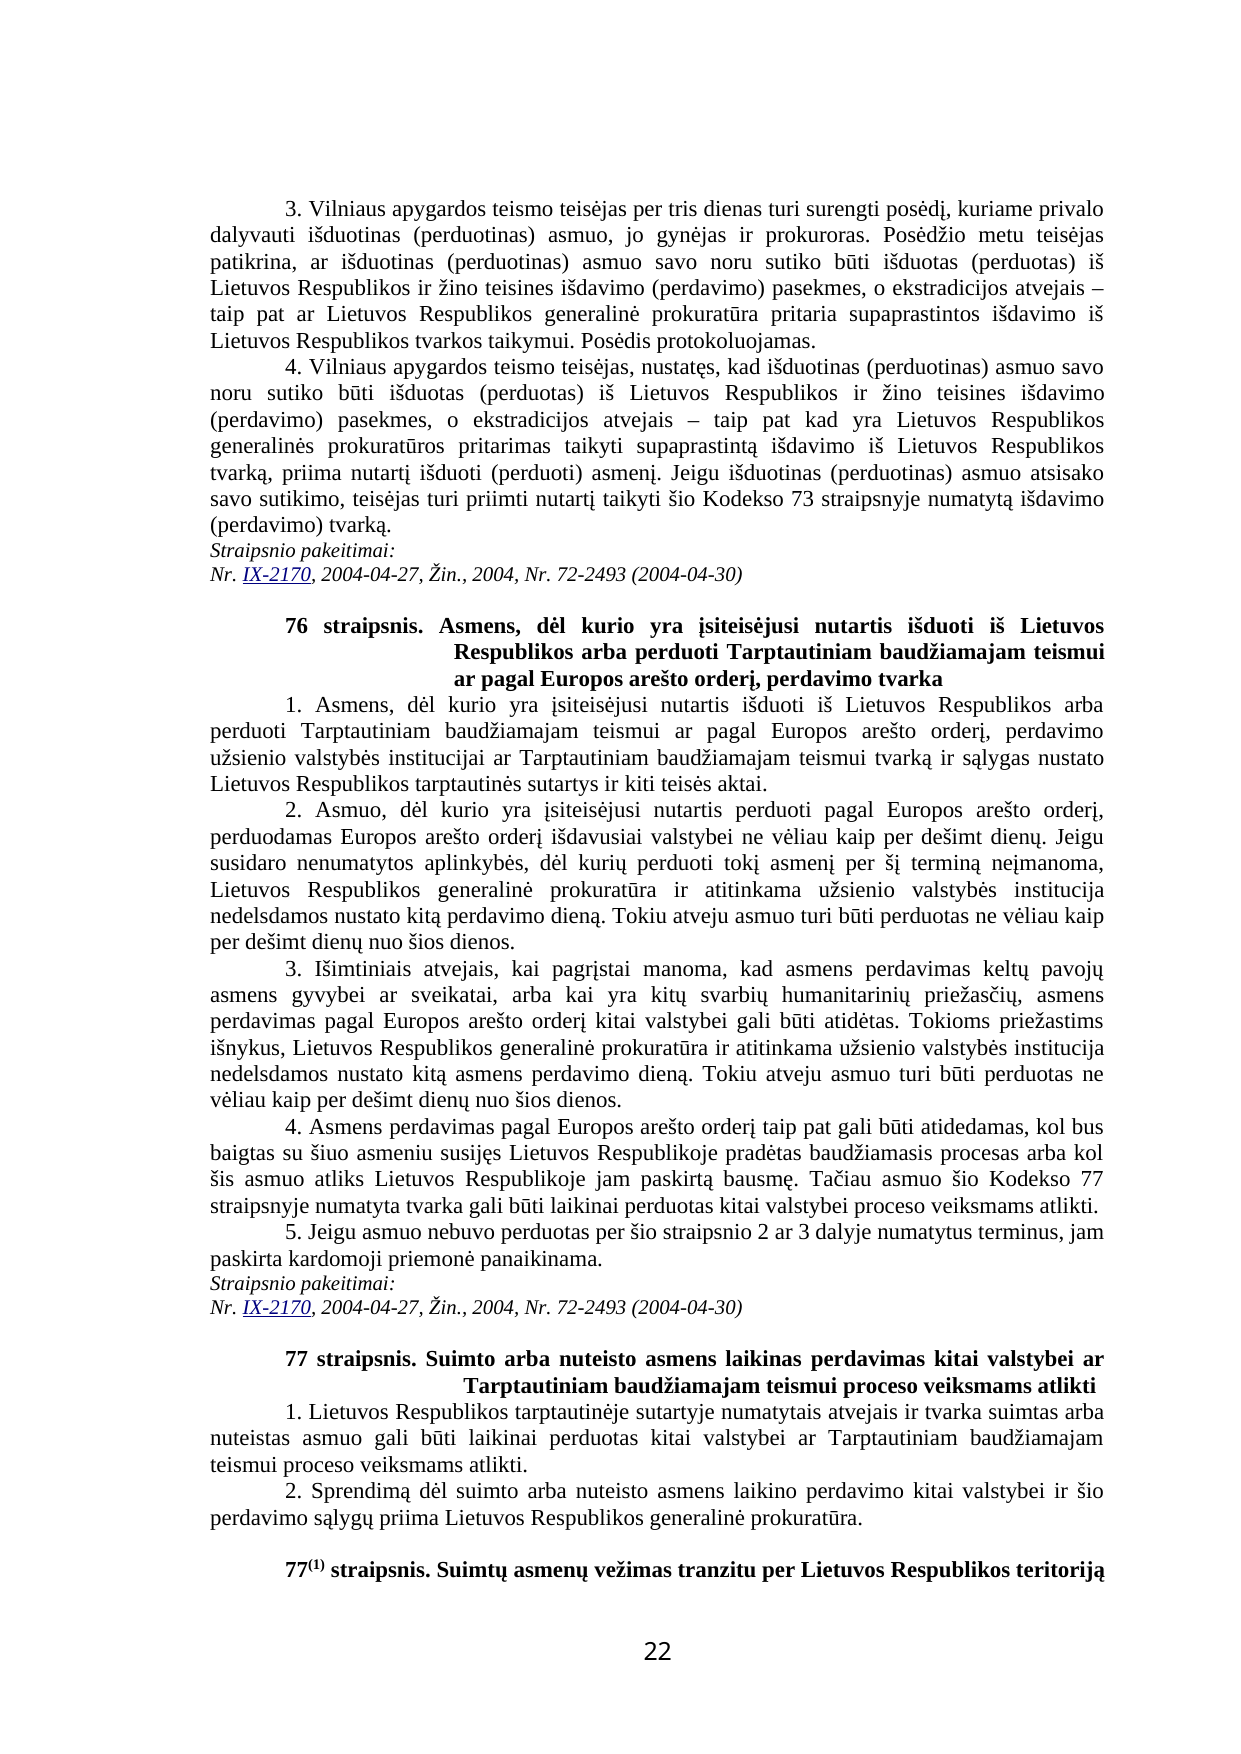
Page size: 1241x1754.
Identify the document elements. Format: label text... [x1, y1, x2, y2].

text Nr. IX-2170, 2004-04-27, Žin., 2004, Nr. 72-2493 (2004-04-30) [210, 562, 1106, 586]
text 4. Asmens perdavimas pagal Europos arešto orderį taip pat gali būti atidedamas, kol bus baigtas su šiuo asmeniu susijęs Lietuvos Respublikoje pradėtas baudžiamasis procesas arba kol šis asmuo atliks Lietuvos Respublikoje jam paskirtą bausmę. Tačiau asmuo šio Kodekso 77 straipsnyje numatyta tvarka gali būti laikinai perduotas kitai valstybei proceso veiksmams atlikti. [210, 1113, 1106, 1218]
text Straipsnio pakeitimai: [210, 538, 1106, 562]
text 1. Asmens, dėl kurio yra įsiteisėjusi nutartis išduoti iš Lietuvos Respublikos arba perduoti Tarptautiniam baudžiamajam teismui ar pagal Europos arešto orderį, perdavimo užsienio valstybės institucijai ar Tarptautiniam baudžiamajam teismui tvarką ir sąlygas nustato Lietuvos Respublikos tarptautinės sutartys ir kiti teisės aktai. [210, 691, 1106, 797]
text 77 straipsnis. Suimto arba nuteisto asmens laikinas perdavimas kitai valstybei ar Tarptautiniam baudžiamajam teismui proceso veiksmams atlikti [285, 1345, 1106, 1398]
text 76 straipsnis. Asmens, dėl kurio yra įsiteisėjusi nutartis išduoti iš Lietuvos Respublikos arba perduoti Tarptautiniam baudžiamajam teismui ar pagal Europos arešto orderį, perdavimo tvarka [285, 612, 1106, 691]
text 77(1) straipsnis. Suimtų asmenų vežimas tranzitu per Lietuvos Respublikos teritoriją [285, 1556, 1106, 1583]
text Straipsnio pakeitimai: [210, 1271, 1106, 1295]
text 5. Jeigu asmuo nebuvo perduotas per šio straipsnio 2 ar 3 dalyje numatytus terminus, jam paskirta kardomoji priemonė panaikinama. [210, 1218, 1106, 1271]
text 4. Vilniaus apygardos teismo teisėjas, nustatęs, kad išduotinas (perduotinas) asmuo savo noru sutiko būti išduotas (perduotas) iš Lietuvos Respublikos ir žino teisines išdavimo (perdavimo) pasekmes, o ekstradicijos atvejais – taip pat kad yra Lietuvos Respublikos generalinės prokuratūros pritarimas taikyti supaprastintą išdavimo iš Lietuvos Respublikos tvarką, priima nutartį išduoti (perduoti) asmenį. Jeigu išduotinas (perduotinas) asmuo atsisako savo sutikimo, teisėjas turi priimti nutartį taikyti šio Kodekso 73 straipsnyje numatytą išdavimo (perdavimo) tvarką. [210, 353, 1106, 538]
text 1. Lietuvos Respublikos tarptautinėje sutartyje numatytais atvejais ir tvarka suimtas arba nuteistas asmuo gali būti laikinai perduotas kitai valstybei ar Tarptautiniam baudžiamajam teismui proceso veiksmams atlikti. [210, 1398, 1106, 1477]
text Nr. IX-2170, 2004-04-27, Žin., 2004, Nr. 72-2493 (2004-04-30) [210, 1295, 1106, 1319]
text 3. Išimtiniais atvejais, kai pagrįstai manoma, kad asmens perdavimas keltų pavojų asmens gyvybei ar sveikatai, arba kai yra kitų svarbių humanitarinių priežasčių, asmens perdavimas pagal Europos arešto orderį kitai valstybei gali būti atidėtas. Tokioms priežastims išnykus, Lietuvos Respublikos generalinė prokuratūra ir atitinkama užsienio valstybės institucija nedelsdamos nustato kitą asmens perdavimo dieną. Tokiu atveju asmuo turi būti perduotas ne vėliau kaip per dešimt dienų nuo šios dienos. [210, 955, 1106, 1113]
text 2. Asmuo, dėl kurio yra įsiteisėjusi nutartis perduoti pagal Europos arešto orderį, perduodamas Europos arešto orderį išdavusiai valstybei ne vėliau kaip per dešimt dienų. Jeigu susidaro nenumatytos aplinkybės, dėl kurių perduoti tokį asmenį per šį terminą neįmanoma, Lietuvos Respublikos generalinė prokuratūra ir atitinkama užsienio valstybės institucija nedelsdamos nustato kitą perdavimo dieną. Tokiu atveju asmuo turi būti perduotas ne vėliau kaip per dešimt dienų nuo šios dienos. [210, 797, 1106, 955]
text 3. Vilniaus apygardos teismo teisėjas per tris dienas turi surengti posėdį, kuriame privalo dalyvauti išduotinas (perduotinas) asmuo, jo gynėjas ir prokuroras. Posėdžio metu teisėjas patikrina, ar išduotinas (perduotinas) asmuo savo noru sutiko būti išduotas (perduotas) iš Lietuvos Respublikos ir žino teisines išdavimo (perdavimo) pasekmes, o ekstradicijos atvejais – taip pat ar Lietuvos Respublikos generalinė prokuratūra pritaria supaprastintos išdavimo iš Lietuvos Respublikos tvarkos taikymui. Posėdis protokoluojamas. [210, 195, 1106, 353]
text 2. Sprendimą dėl suimto arba nuteisto asmens laikino perdavimo kitai valstybei ir šio perdavimo sąlygų priima Lietuvos Respublikos generalinė prokuratūra. [210, 1477, 1106, 1530]
